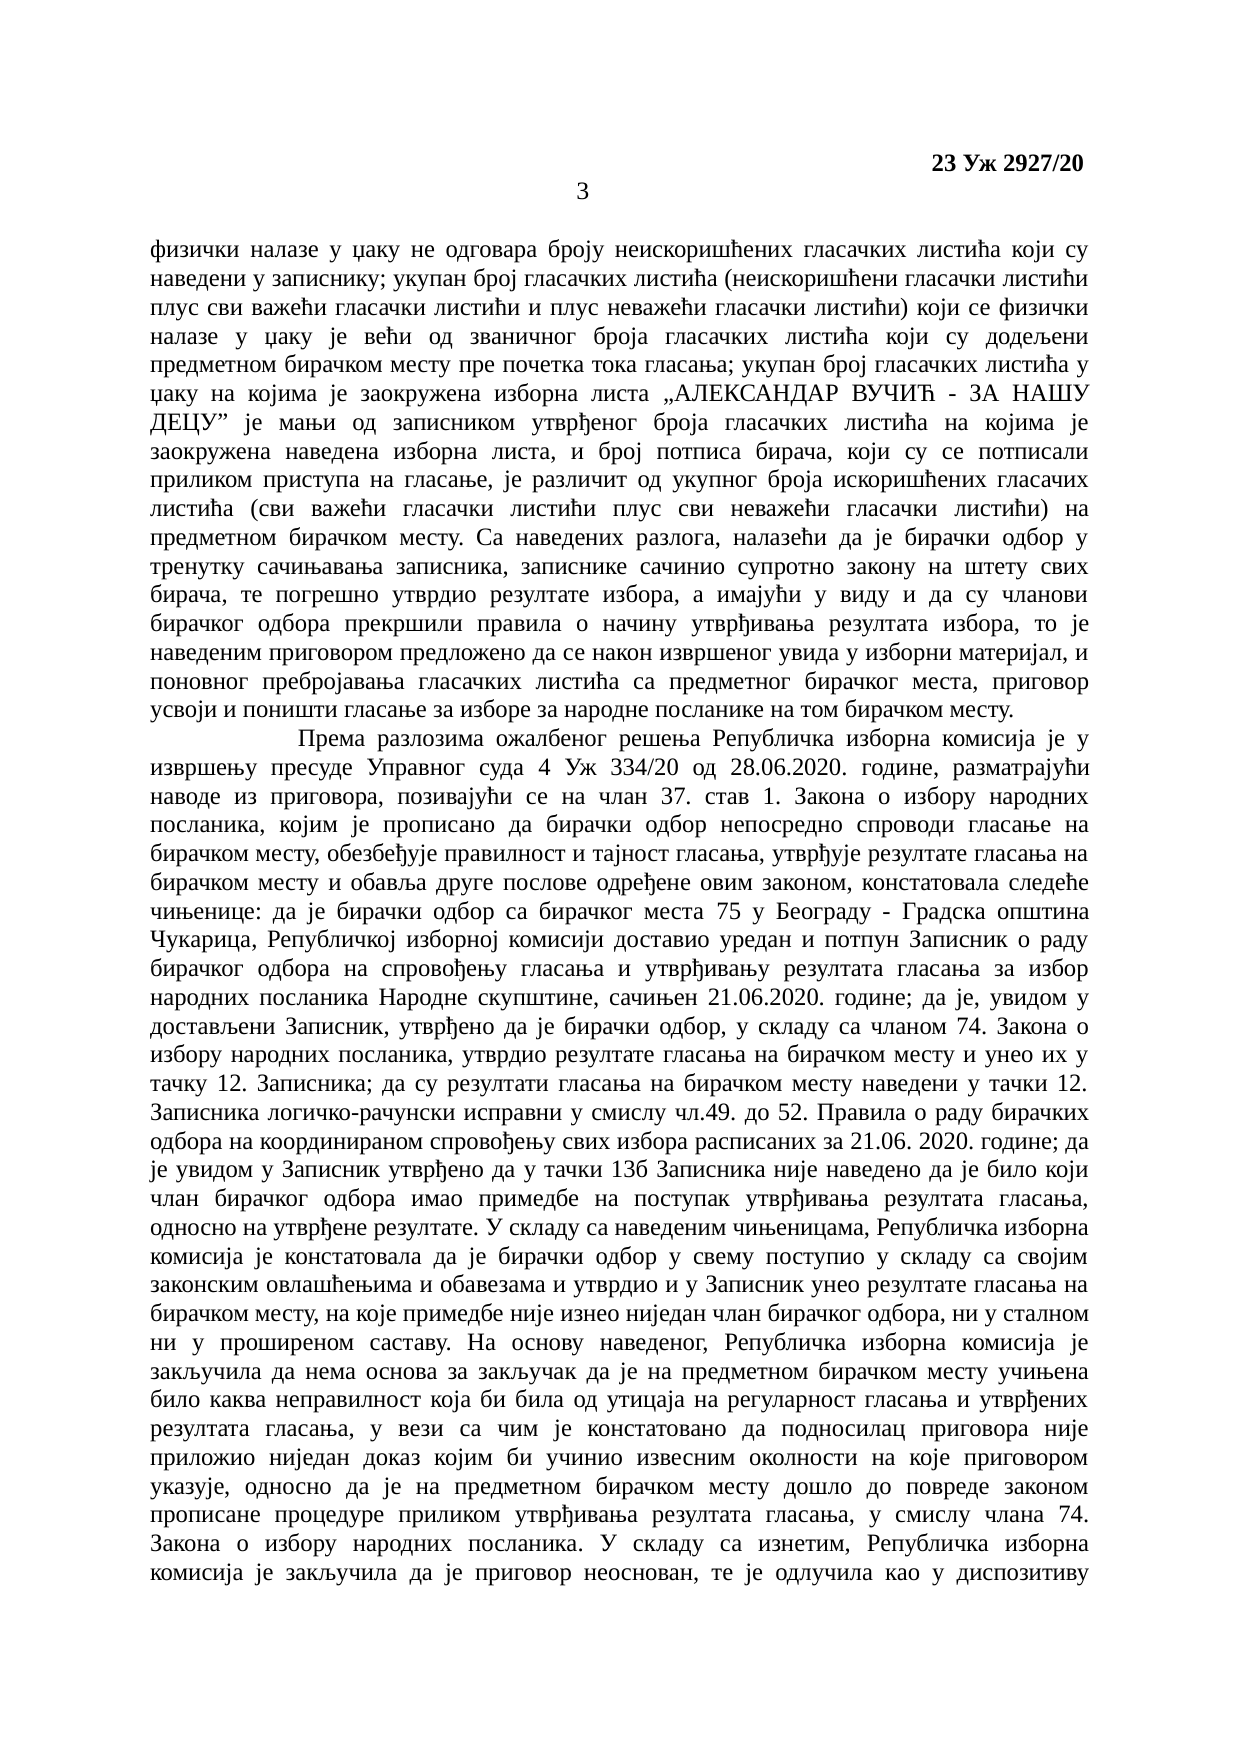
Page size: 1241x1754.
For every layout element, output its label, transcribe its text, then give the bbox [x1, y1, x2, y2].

text физички налазе у џаку не одговара броју неискоришћених гласачких листића који су наведени у записнику; укупан број гласачких листића (неискоришћени гласачки листићи плус сви важећи гласачки листићи и плус неважећи гласачки листићи) који се физички налазе у џаку је већи од званичног броја гласачких листића који су додељени предметном бирачком месту пре почетка тока гласања; укупан број гласачких листића у џаку на којима је заокружена изборна листа „АЛЕКСАНДАР ВУЧИЋ - ЗА НАШУ ДЕЦУ” је мањи од записником утврђеног броја гласачких листића на којима је заокружена наведена изборна листа, и број потписа бирача, који су се потписали приликом приступа на гласање, је различит од укупног броја искоришћених гласачих листића (сви важећи гласачки листићи плус сви неважећи гласачки листићи) на предметном бирачком месту. Са наведених разлога, налазећи да је бирачки одбор у тренутку сачињавања записника, записнике сачинио супротно закону на штету свих бирача, те погрешно утврдио резултате избора, а имајући у виду и да су чланови бирачког одбора прекршили правила о начину утврђивања резултата избора, то је наведеним приговором предложено да се након извршеног увида у изборни материјал, и поновног пребројавања гласачких листића са предметног бирачког места, приговор усвоји и поништи гласање за изборе за народне посланике на том бирачком месту. [150, 234, 1090, 723]
text Према разлозима ожалбеног решења Републичка изборна комисија је у извршењу пресуде Управног суда 4 Уж 334/20 од 28.06.2020. године, разматрајући наводе из приговора, позивајући се на члан 37. став 1. Закона о избору народних посланика, којим је прописано да бирачки одбор непосредно спроводи гласање на бирачком месту, обезбеђује правилност и тајност гласања, утврђује резултате гласања на бирачком месту и обавља друге послове одређене овим законом, констатовала следеће чињенице: да је бирачки одбор са бирачког места 75 у Београду - Градска општина Чукарица, Републичкој изборној комисији доставио уредан и потпун Записник о раду бирачког одбора на спровођењу гласања и утврђивању резултата гласања за избор народних посланика Народне скупштине, сачињен 21.06.2020. године; да је, увидом у достављени Записник, утврђено да је бирачки одбор, у складу са чланом 74. Закона о избору народних посланика, утврдио резултате гласања на бирачком месту и унео их у тачку 12. Записника; да су резултати гласања на бирачком месту наведени у тачки 12. Записника логичко-рачунски исправни у смислу чл.49. до 52. Правила о раду бирачких одбора на координираном спровођењу свих избора расписаних за 21.06. 2020. године; да је увидом у Записник утврђено да у тачки 13б Записника није наведено да је било који члан бирачког одбора имао примедбе на поступак утврђивања резултата гласања, односно на утврђене резултате. У складу са наведеним чињеницама, Републичка изборна комисија је констатовала да је бирачки одбор у свему поступио у складу са својим законским овлашћењима и обавезама и утврдио и у Записник унео резултате гласања на бирачком месту, на које примедбе није изнео ниједан члан бирачког одбора, ни у сталном ни у проширеном саставу. На основу наведеног, Републичка изборна комисија је закључила да нема основа за закључак да је на предметном бирачком месту учињена било каква неправилност која би била од утицаја на регуларност гласања и утврђених резултата гласања, у вези са чим је констатовано да подносилац приговора није приложио ниједан доказ којим би учинио извесним околности на које приговором указује, односно да је на предметном бирачком месту дошло до повреде законом прописане процедуре приликом утврђивања резултата гласања, у смислу члана 74. Закона о избору народних посланика. У складу са изнетим, Републичка изборна комисија је закључила да је приговор неоснован, те је одлучила као у диспозитиву [150, 723, 1090, 1586]
